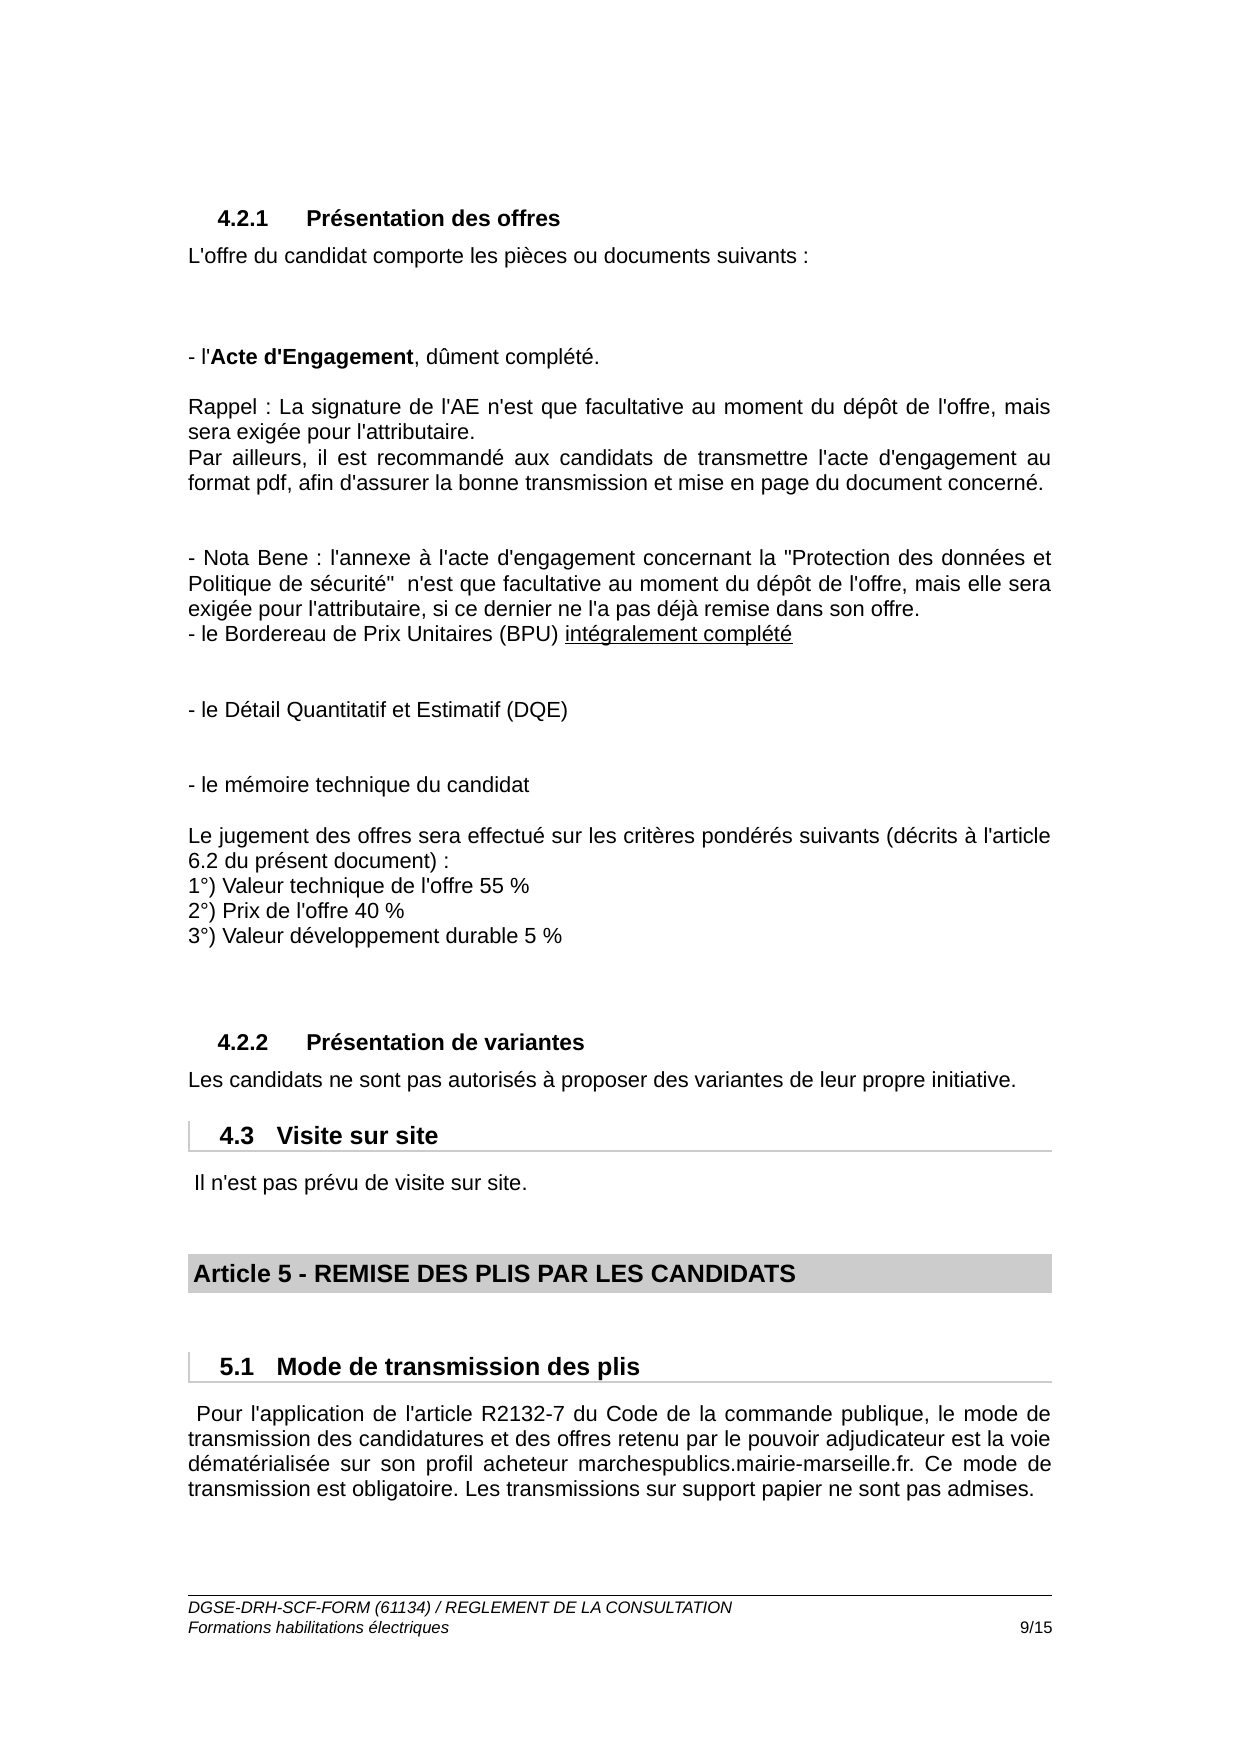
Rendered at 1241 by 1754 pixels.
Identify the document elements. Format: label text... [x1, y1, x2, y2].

text Il n'est pas prévu de visite sur site. [188, 1170, 1052, 1195]
subtitle Présentation des offres [188, 204, 1052, 231]
subtitle REMISE DES PLIS PAR LES CANDIDATS [190, 1256, 1050, 1291]
text - le Bordereau de Prix Unitaires (BPU) intégralement complété [188, 621, 1052, 646]
subtitle Mode de transmission des plis [190, 1352, 1052, 1381]
text Le jugement des offres sera effectué sur les critères pondérés suivants (décrits à l'article 6.2 du présent document) : [188, 822, 1052, 873]
text - le Détail Quantitatif et Estimatif (DQE) [188, 696, 1052, 722]
text 1°) Valeur technique de l'offre 55 % [188, 873, 1052, 898]
text Pour l'application de l'article R2132-7 du Code de la commande publique, le mode de transmission des candidatures et des offres retenu par le pouvoir adjudicateur est la voie dématérialisée sur son profil acheteur marchespublics.mairie-marseille.fr. Ce mode de transmission est obligatoire. Les transmissions sur support papier ne sont pas admises. [188, 1401, 1052, 1501]
subtitle Visite sur site [190, 1121, 1052, 1150]
text Par ailleurs, il est recommandé aux candidats de transmettre l'acte d'engagement au format pdf, afin d'assurer la bonne transmission et mise en page du document concerné. [188, 444, 1052, 495]
text - Nota Bene : l'annexe à l'acte d'engagement concernant la "Protection des données et Politique de sécurité" n'est que facultative au moment du dépôt de l'offre, mais elle sera exigée pour l'attributaire, si ce dernier ne l'a pas déjà remise dans son offre. [188, 545, 1052, 621]
text - l'Acte d'Engagement, dûment complété. [188, 343, 1052, 369]
subtitle Présentation de variantes [188, 1028, 1052, 1055]
text 3°) Valeur développement durable 5 % [188, 923, 1052, 948]
text 2°) Prix de l'offre 40 % [188, 898, 1052, 923]
text - le mémoire technique du candidat [188, 772, 1052, 797]
text Les candidats ne sont pas autorisés à proposer des variantes de leur propre initiative. [188, 1067, 1052, 1092]
text Rappel : La signature de l'AE n'est que facultative au moment du dépôt de l'offre, mais sera exigée pour l'attributaire. [188, 394, 1052, 444]
text L'offre du candidat comporte les pièces ou documents suivants : [188, 243, 1052, 268]
